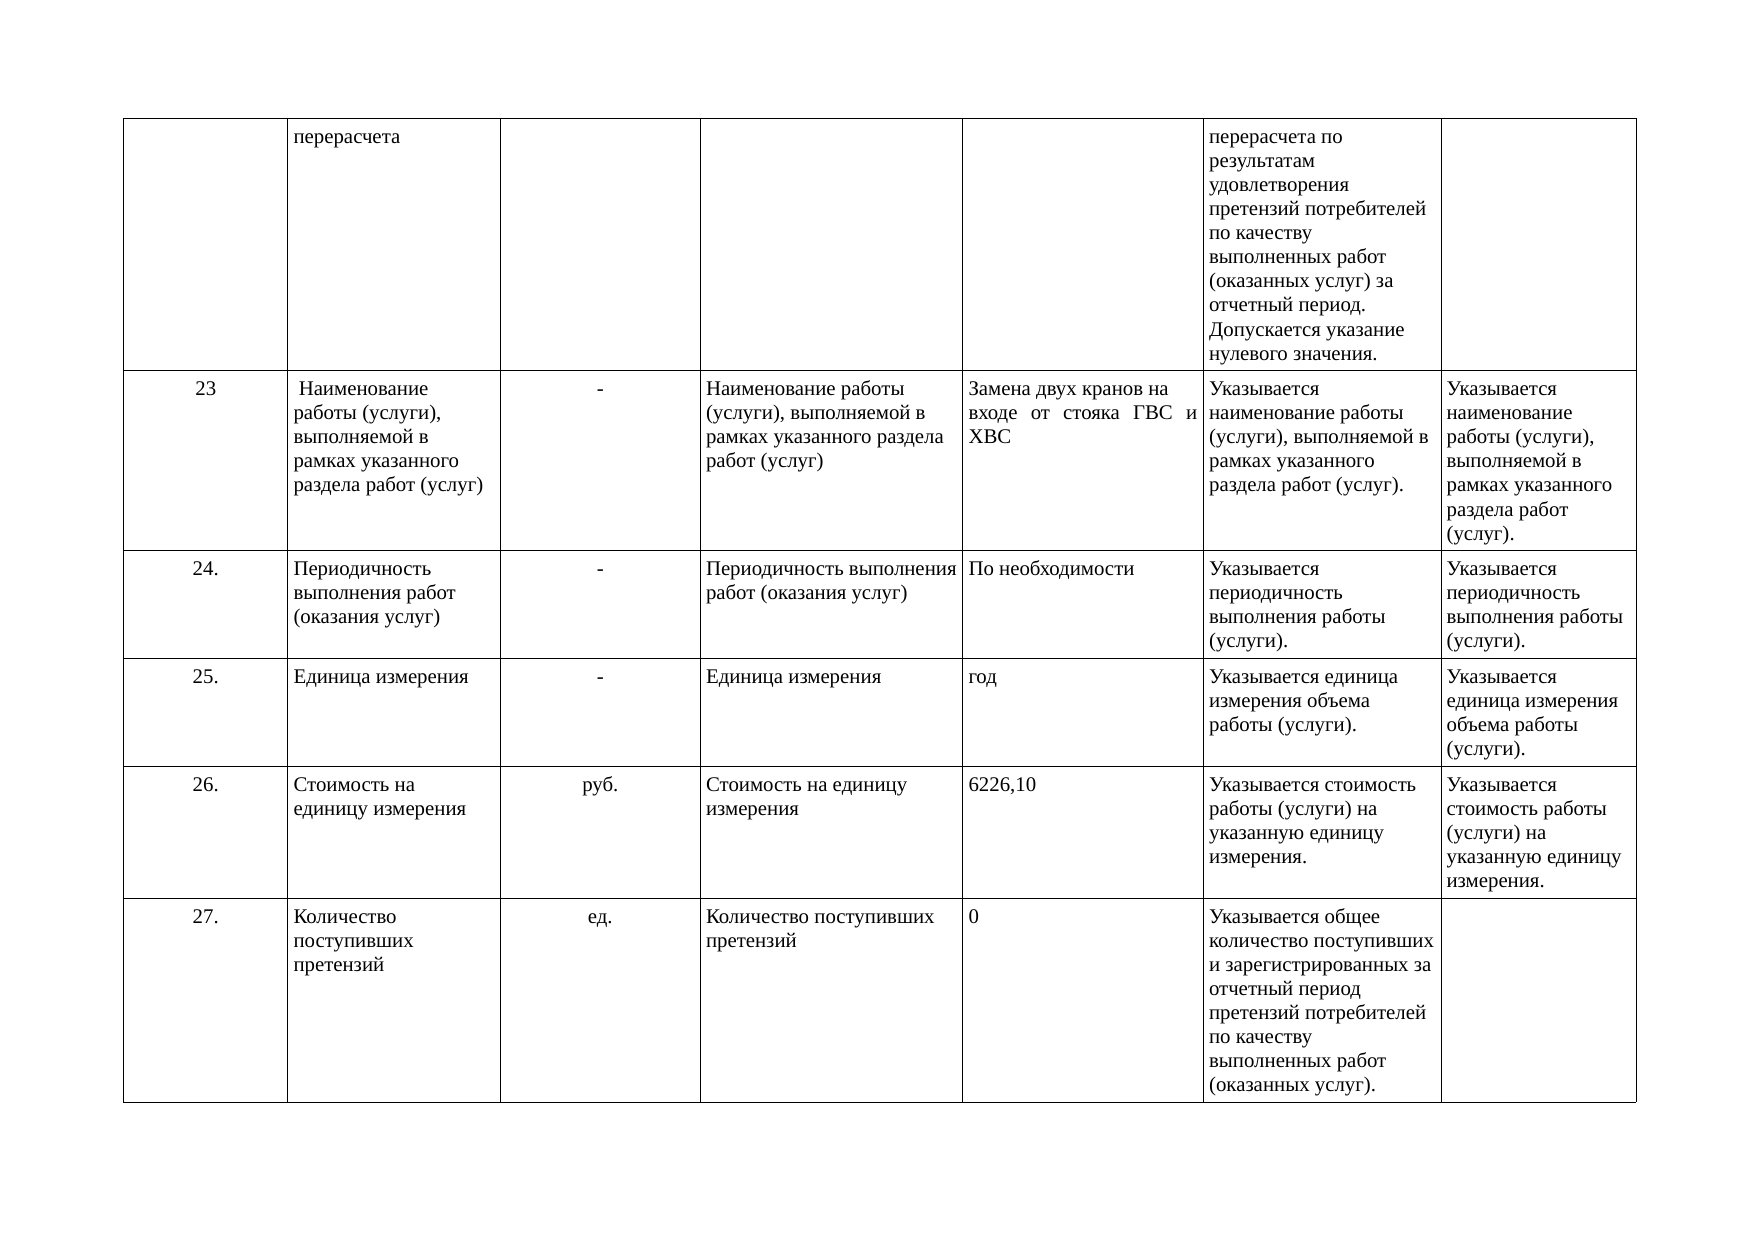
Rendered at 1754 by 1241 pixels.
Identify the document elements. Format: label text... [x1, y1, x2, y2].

table_cell Указывается единица измерения объема работы (услуги). [1442, 659, 1636, 766]
table_cell 24. [124, 551, 287, 658]
table_cell Указывается периодичность выполнения работы (услуги). [1442, 551, 1636, 658]
table_cell ед. [501, 899, 700, 1102]
table_cell перерасчета [288, 119, 500, 370]
table_cell Указывается наименование работы (услуги), выполняемой в рамках указанного раздела работ (услуг). [1204, 371, 1441, 550]
table_cell Количество поступивших претензий [288, 899, 500, 1102]
table_cell По необходимости [963, 551, 1203, 658]
table_cell Указывается наименование работы (услуги), выполняемой в рамках указанного раздела работ (услуг). [1442, 371, 1636, 550]
table_cell Указывается стоимость работы (услуги) на указанную единицу измерения. [1204, 767, 1441, 898]
table_cell 23 [124, 371, 287, 550]
table_cell - [501, 551, 700, 658]
table_cell 0 [963, 899, 1203, 1102]
table_cell Единица измерения [701, 659, 962, 766]
table_cell Замена двух кранов на входе от стояка ГВС и ХВС [963, 371, 1203, 550]
table_cell 25. [124, 659, 287, 766]
table_cell руб. [501, 767, 700, 898]
table_cell [124, 119, 287, 370]
table_cell Единица измерения [288, 659, 500, 766]
table_cell Периодичность выполнения работ (оказания услуг) [701, 551, 962, 658]
table_cell [501, 119, 700, 370]
table_cell [701, 119, 962, 370]
table_cell Стоимость на единицу измерения [288, 767, 500, 898]
table_cell Указывается стоимость работы (услуги) на указанную единицу измерения. [1442, 767, 1636, 898]
table_cell год [963, 659, 1203, 766]
table_cell Указывается единица измерения объема работы (услуги). [1204, 659, 1441, 766]
table_cell Количество поступивших претензий [701, 899, 962, 1102]
table_cell - [501, 371, 700, 550]
table_cell Наименование работы (услуги), выполняемой в рамках указанного раздела работ (услуг) [701, 371, 962, 550]
table_cell Наименование работы (услуги), выполняемой в рамках указанного раздела работ (услуг) [288, 371, 500, 550]
table_cell Указывается общее количество поступивших и зарегистрированных за отчетный период претензий потребителей по качеству выполненных работ (оказанных услуг). [1204, 899, 1441, 1102]
table_cell - [501, 659, 700, 766]
table_cell 6226,10 [963, 767, 1203, 898]
table_cell перерасчета по результатам удовлетворения претензий потребителей по качеству выполненных работ (оказанных услуг) за отчетный период. Допускается указание нулевого значения. [1204, 119, 1441, 370]
table_cell Стоимость на единицу измерения [701, 767, 962, 898]
table_cell [1442, 119, 1636, 370]
table_cell [1442, 899, 1636, 1102]
table_cell 27. [124, 899, 287, 1102]
table_cell 26. [124, 767, 287, 898]
table_cell Периодичность выполнения работ (оказания услуг) [288, 551, 500, 658]
table_cell Указывается периодичность выполнения работы (услуги). [1204, 551, 1441, 658]
table_cell [963, 119, 1203, 370]
